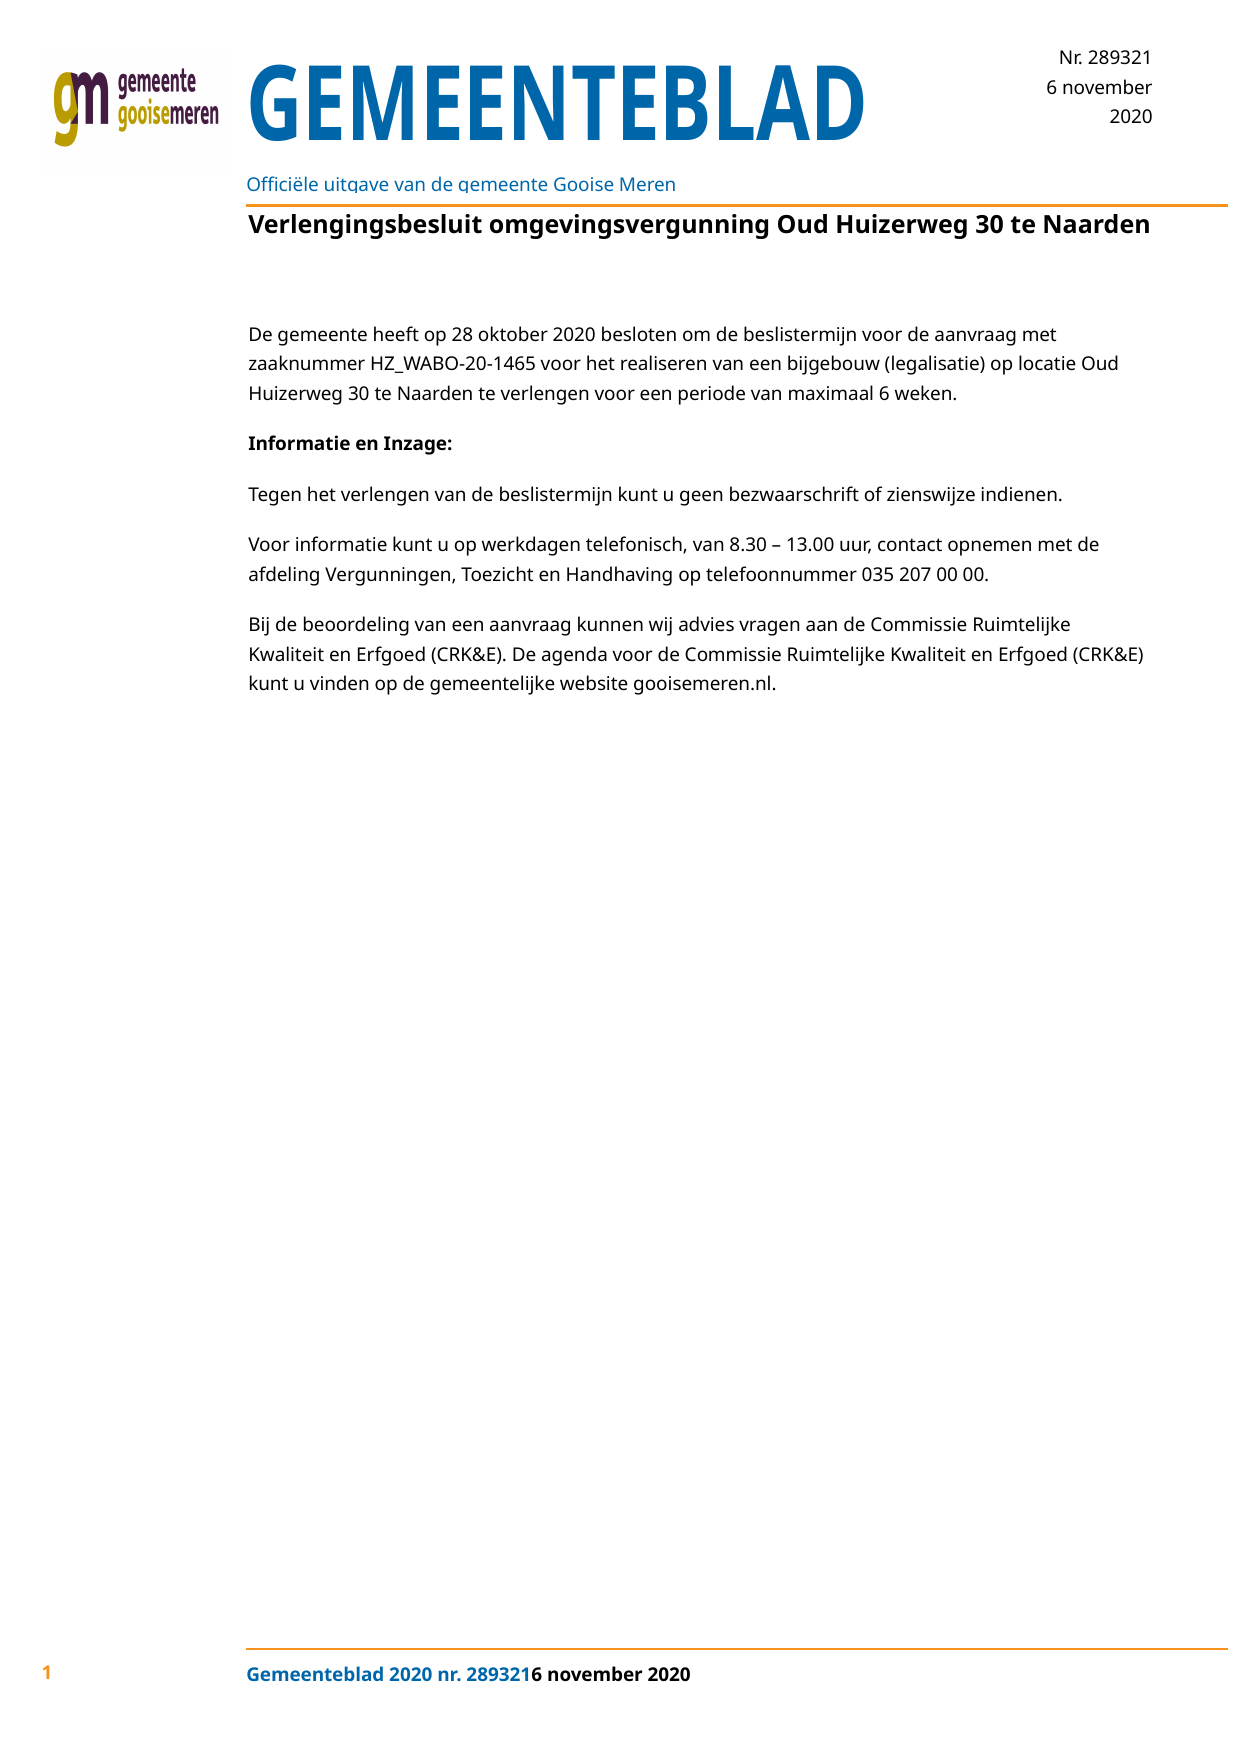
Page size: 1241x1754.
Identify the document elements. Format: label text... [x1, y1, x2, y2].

text Tegen het verlengen van de beslistermijn kunt u geen bezwaarschrift of zienswijze indienen. [248, 481, 1152, 506]
text Bij de beoordeling van een aanvraag kunnen wij advies vragen aan de Commissie Ruimtelijke Kwaliteit en Erfgoed (CRK&E). De agenda voor de Commissie Ruimtelijke Kwaliteit en Erfgoed (CRK&E) kunt u vinden op de gemeentelijke website gooisemeren.nl. [248, 611, 1152, 696]
picture [41, 47, 231, 172]
text De gemeente heeft op 28 oktober 2020 besloten om de beslistermijn voor de aanvraag met zaaknummer HZ_WABO-20-1465 voor het realiseren van een bijgebouw (legalisatie) op locatie Oud Huizerweg 30 te Naarden te verlengen voor een periode van maximaal 6 weken. [248, 321, 1152, 406]
text Verlengingsbesluit omgevingsvergunning Oud Huizerweg 30 te Naarden [248, 207, 1152, 241]
text Voor informatie kunt u op werkdagen telefonisch, van 8.30 – 13.00 uur, contact opnemen met de afdeling Vergunningen, Toezicht en Handhaving op telefoonnummer 035 207 00 00. [248, 531, 1152, 586]
text Informatie en Inzage: [248, 430, 1152, 456]
